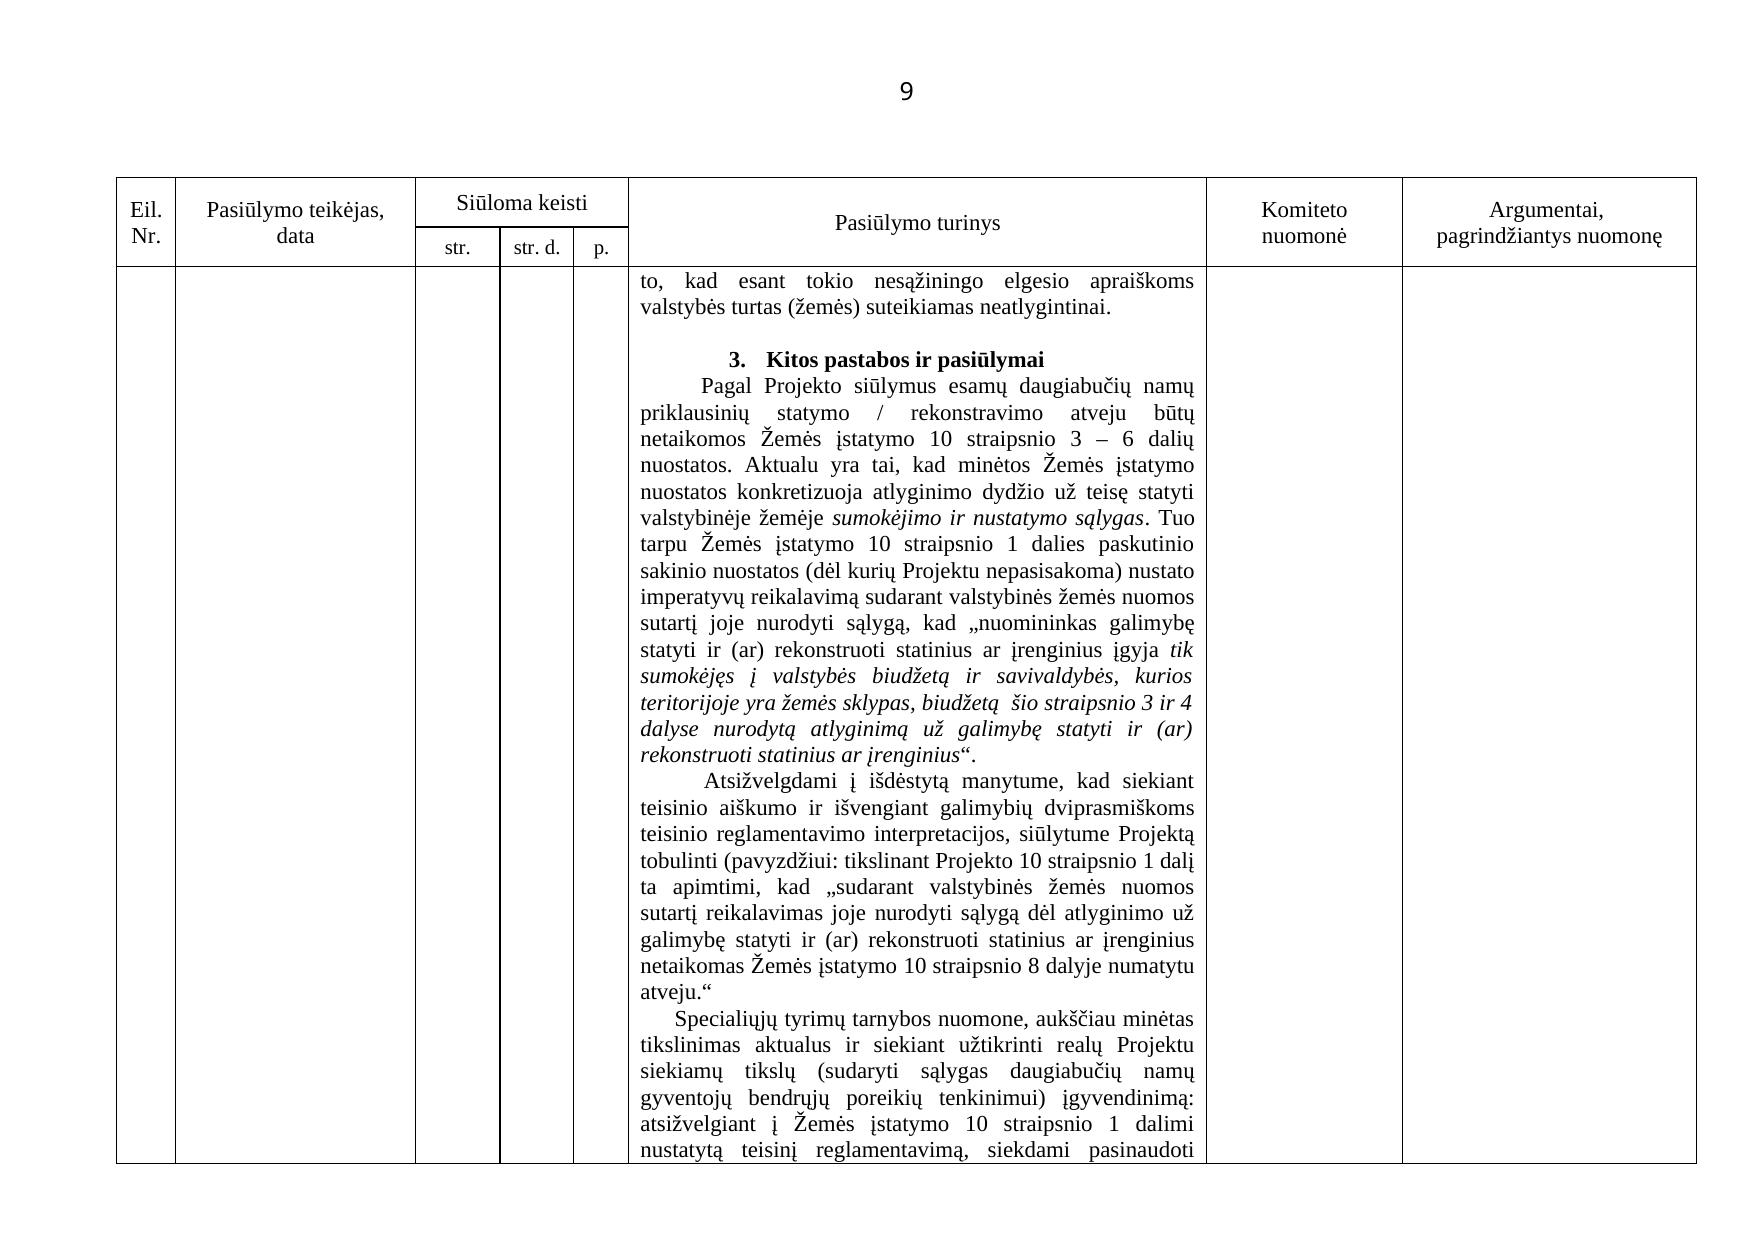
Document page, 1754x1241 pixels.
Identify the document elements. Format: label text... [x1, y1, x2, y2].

table_header Siūloma keisti [416, 178, 628, 226]
table_header Komiteto nuomonė [1207, 178, 1402, 266]
table_cell [1207, 267, 1402, 1163]
table_cell str. d. [501, 228, 573, 266]
table_cell p. [574, 228, 628, 266]
table_cell [117, 267, 175, 1163]
table_cell [176, 267, 415, 1163]
table_cell to, kad esant tokio nesąžiningo elgesio apraiškoms valstybės turtas (žemės) suteikiamas neatlygintinai. Kitos pastabos ir pasiūlymai Pagal Projekto siūlymus esamų daugiabučių namų priklausinių statymo / rekonstravimo atveju būtų netaikomos Žemės įstatymo 10 straipsnio 3 – 6 dalių nuostatos. Aktualu yra tai, kad minėtos Žemės įstatymo nuostatos konkretizuoja atlyginimo dydžio už teisę statyti valstybinėje žemėje sumokėjimo ir nustatymo sąlygas. Tuo tarpu Žemės įstatymo 10 straipsnio 1 dalies paskutinio sakinio nuostatos (dėl kurių Projektu nepasisakoma) nustato imperatyvų reikalavimą sudarant valstybinės žemės nuomos sutartį joje nurodyti sąlygą, kad „nuomininkas galimybę statyti ir (ar) rekonstruoti statinius ar įrenginius įgyja tik sumokėjęs į valstybės biudžetą ir savivaldybės, kurios teritorijoje yra žemės sklypas, biudžetą šio straipsnio 3 ir 4 dalyse nurodytą atlyginimą už galimybę statyti ir (ar) rekonstruoti statinius ar įrenginius“. Atsižvelgdami į išdėstytą manytume, kad siekiant teisinio aiškumo ir išvengiant galimybių dviprasmiškoms teisinio reglamentavimo interpretacijos, siūlytume Projektą tobulinti (pavyzdžiui: tikslinant Projekto 10 straipsnio 1 dalį ta apimtimi, kad „sudarant valstybinės žemės nuomos sutartį reikalavimas joje nurodyti sąlygą dėl atlyginimo už galimybę statyti ir (ar) rekonstruoti statinius ar įrenginius netaikomas Žemės įstatymo 10 straipsnio 8 dalyje numatytu atveju.“ Specialiųjų tyrimų tarnybos nuomone, aukščiau minėtas tikslinimas aktualus ir siekiant užtikrinti realų Projektu siekiamų tikslų (sudaryti sąlygas daugiabučių namų gyventojų bendrųjų poreikių tenkinimui) įgyvendinimą: atsižvelgiant į Žemės įstatymo 10 straipsnio 1 dalimi nustatytą teisinį reglamentavimą, siekdami pasinaudoti [629, 267, 1206, 1163]
table_header Eil. Nr. [117, 178, 175, 266]
table_header Pasiūlymo teikėjas, data [176, 178, 415, 266]
table_header Argumentai, pagrindžiantys nuomonę [1403, 178, 1696, 266]
table_cell [574, 267, 628, 1163]
table_cell str. [416, 228, 499, 266]
table_cell [1403, 267, 1696, 1163]
table_cell [416, 267, 499, 1163]
table_cell [501, 267, 573, 1163]
table_header Pasiūlymo turinys [629, 178, 1206, 266]
